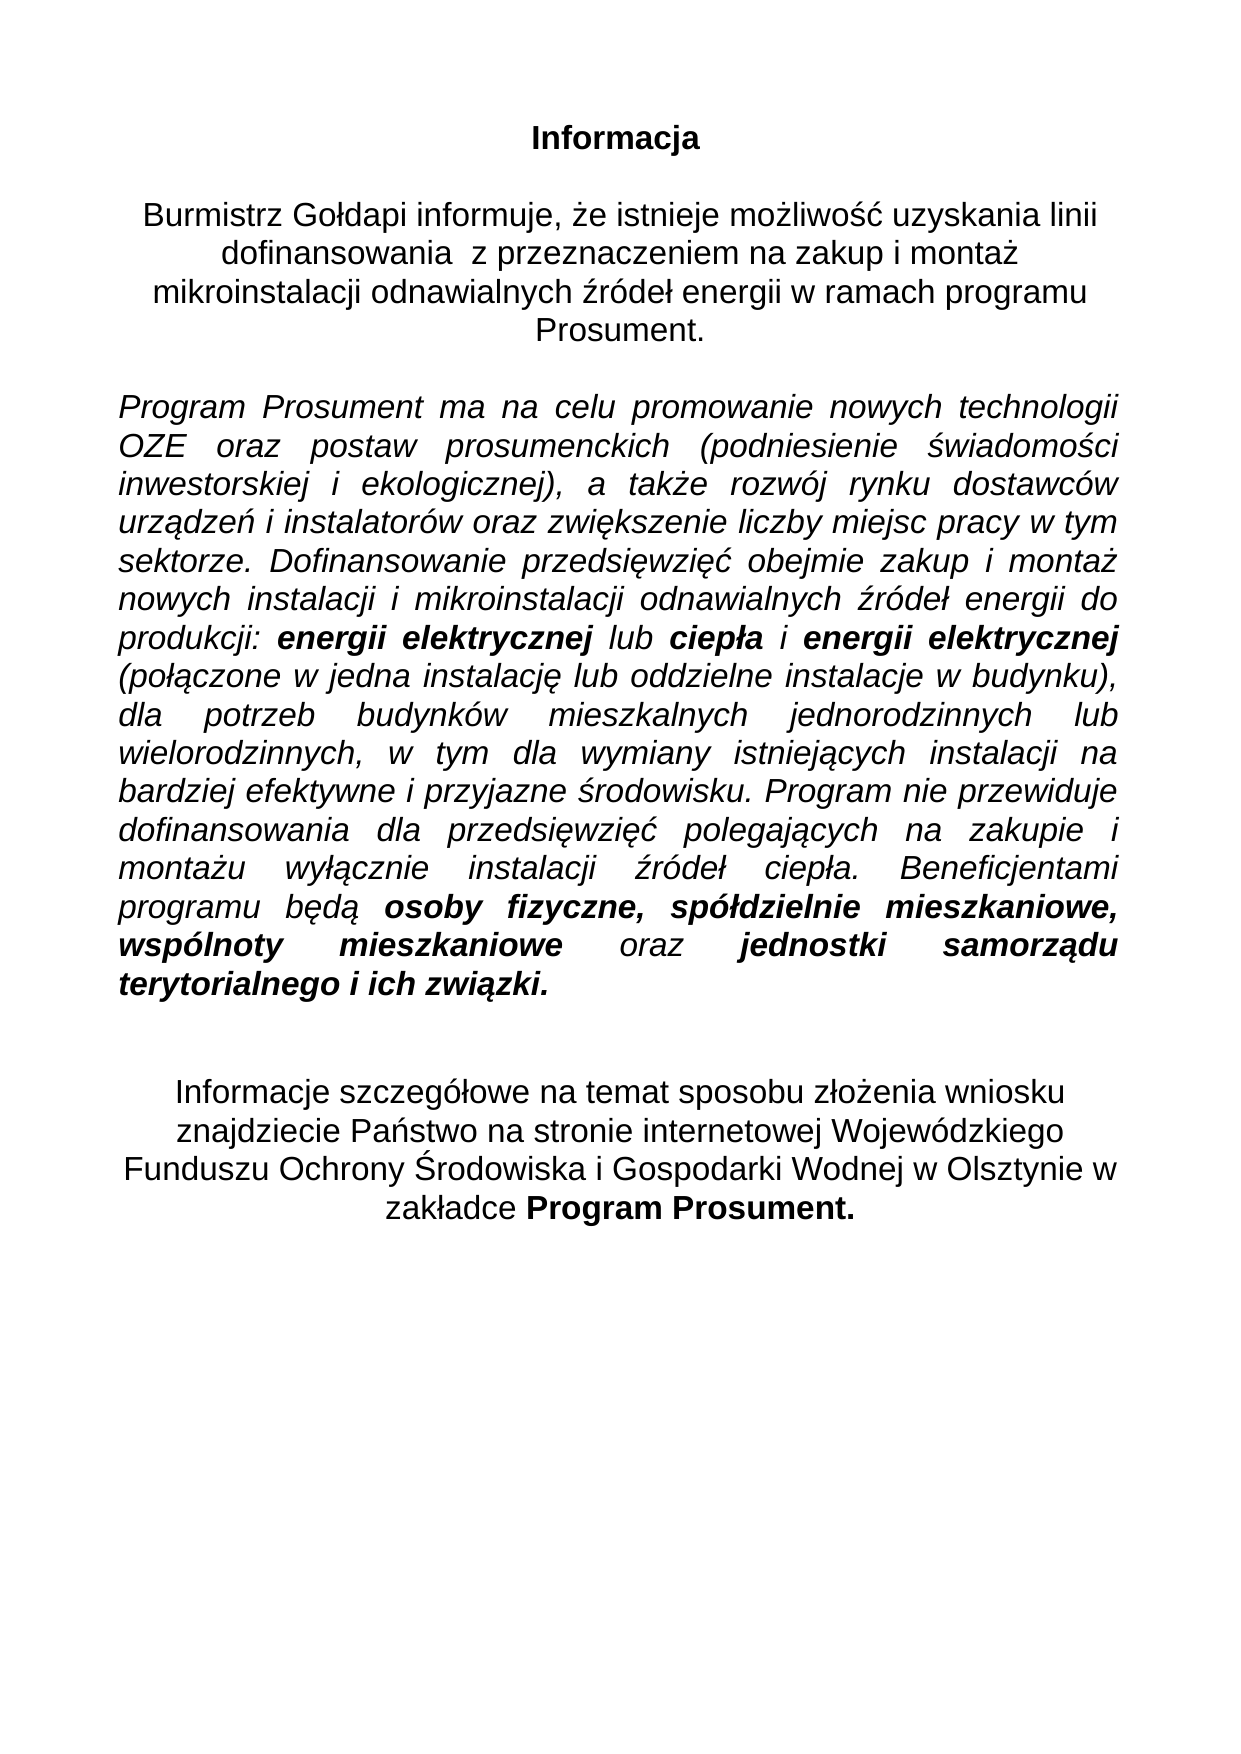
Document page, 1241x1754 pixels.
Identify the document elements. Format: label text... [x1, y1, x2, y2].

text Informacja [118, 118, 1122, 157]
text Informacje szczegółowe na temat sposobu złożenia wniosku znajdziecie Państwo na stronie internetowej Wojewódzkiego Funduszu Ochrony Środowiska i Gospodarki Wodnej w Olsztynie w zakładce Program Prosument. [118, 1073, 1122, 1226]
text Burmistrz Gołdapi informuje, że istnieje możliwość uzyskania linii dofinansowania z przeznaczeniem na zakup i montaż mikroinstalacji odnawialnych źródeł energii w ramach programu Prosument. [118, 195, 1122, 349]
text Program Prosument ma na celu promowanie nowych technologii OZE oraz postaw prosumenckich (podniesienie świadomości inwestorskiej i ekologicznej), a także rozwój rynku dostawców urządzeń i instalatorów oraz zwiększenie liczby miejsc pracy w tym sektorze. Dofinansowanie przedsięwzięć obejmie zakup i montaż nowych instalacji i mikroinstalacji odnawialnych źródeł energii do produkcji: energii elektrycznej lub ciepła i energii elektrycznej (połączone w jedna instalację lub oddzielne instalacje w budynku), dla potrzeb budynków mieszkalnych jednorodzinnych lub wielorodzinnych, w tym dla wymiany istniejących instalacji na bardziej efektywne i przyjazne środowisku. Program nie przewiduje dofinansowania dla przedsięwzięć polegających na zakupie i montażu wyłącznie instalacji źródeł ciepła. Beneficjentami programu będą osoby fizyczne, spółdzielnie mieszkaniowe, wspólnoty mieszkaniowe oraz jednostki samorządu terytorialnego i ich związki. [118, 387, 1122, 1002]
